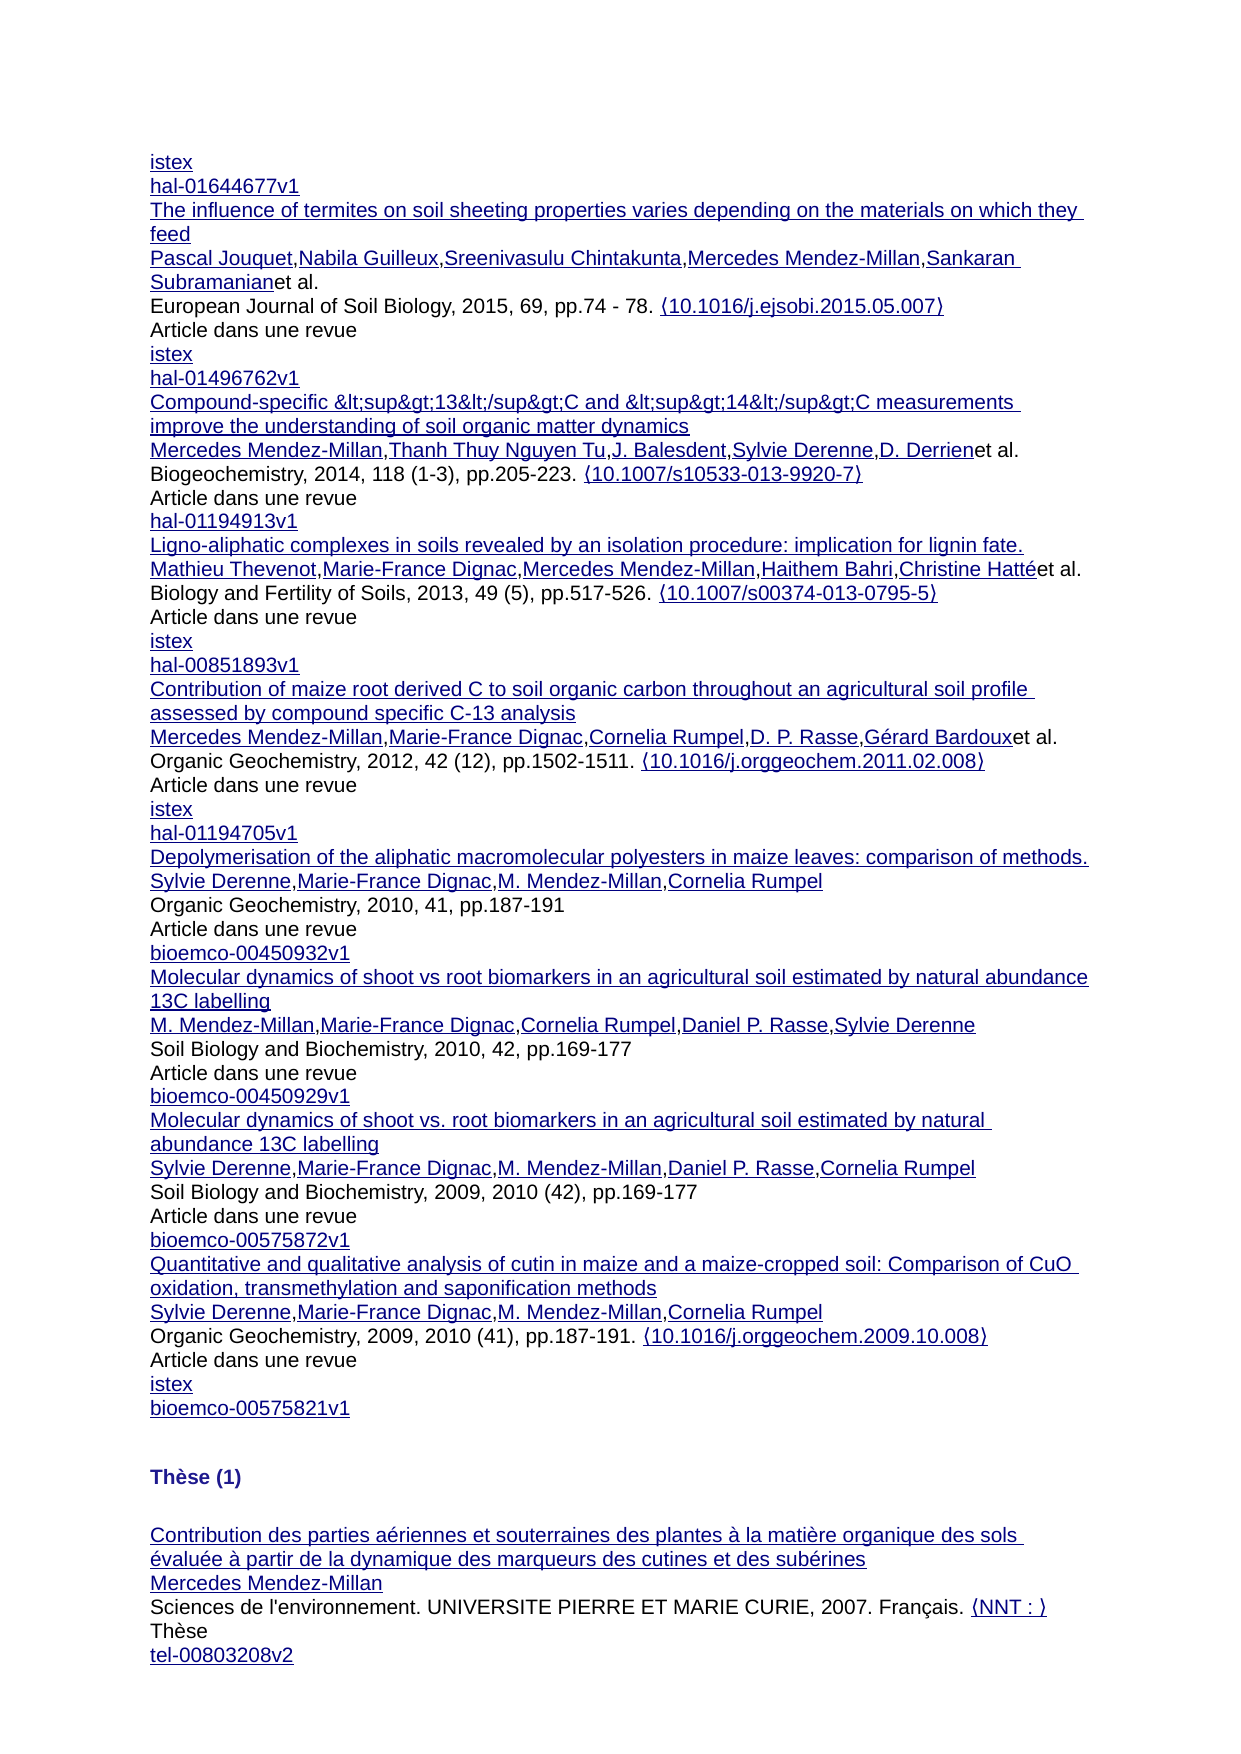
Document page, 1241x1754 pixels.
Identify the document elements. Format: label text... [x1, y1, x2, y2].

table_cell Depolymerisation of the aliphatic macromolecular polyesters in maize leaves: comparison of methods. Sylvie Derenne,Marie-France Dignac,M. Mendez-Millan,Cornelia Rumpel Organic Geochemistry, 2010, 41, pp.187-191 Article dans une revue bioemco-00450932v1 [150, 845, 1090, 964]
table_cell The influence of termites on soil sheeting properties varies depending on the materials on which they feed Pascal Jouquet,Nabila Guilleux,Sreenivasulu Chintakunta,Mercedes Mendez-Millan,Sankaran Subramanianet al. European Journal of Soil Biology, 2015, 69, pp.74 - 78. ⟨10.1016/j.ejsobi.2015.05.007⟩ Article dans une revue istex hal-01496762v1 [150, 198, 1090, 389]
subtitle Thèse (1) [150, 1464, 1090, 1488]
table_cell Ligno-aliphatic complexes in soils revealed by an isolation procedure: implication for lignin fate. Mathieu Thevenot,Marie-France Dignac,Mercedes Mendez-Millan,Haithem Bahri,Christine Hattéet al. Biology and Fertility of Soils, 2013, 49 (5), pp.517-526. ⟨10.1007/s00374-013-0795-5⟩ Article dans une revue istex hal-00851893v1 [150, 533, 1090, 677]
table_cell Contribution of maize root derived C to soil organic carbon throughout an agricultural soil profile assessed by compound specific C-13 analysis Mercedes Mendez-Millan,Marie-France Dignac,Cornelia Rumpel,D. P. Rasse,Gérard Bardouxet al. Organic Geochemistry, 2012, 42 (12), pp.1502-1511. ⟨10.1016/j.orggeochem.2011.02.008⟩ Article dans une revue istex hal-01194705v1 [150, 677, 1090, 845]
table_cell Compound-specific &lt;sup&gt;13&lt;/sup&gt;C and &lt;sup&gt;14&lt;/sup&gt;C measurements improve the understanding of soil organic matter dynamics Mercedes Mendez-Millan,Thanh Thuy Nguyen Tu,J. Balesdent,Sylvie Derenne,D. Derrienet al. Biogeochemistry, 2014, 118 (1-3), pp.205-223. ⟨10.1007/s10533-013-9920-7⟩ Article dans une revue hal-01194913v1 [150, 390, 1090, 533]
table_cell istex hal-01644677v1 [150, 150, 1090, 198]
table_cell Quantitative and qualitative analysis of cutin in maize and a maize-cropped soil: Comparison of CuO oxidation, transmethylation and saponification methods Sylvie Derenne,Marie-France Dignac,M. Mendez-Millan,Cornelia Rumpel Organic Geochemistry, 2009, 2010 (41), pp.187-191. ⟨10.1016/j.orggeochem.2009.10.008⟩ Article dans une revue istex bioemco-00575821v1 [150, 1252, 1090, 1420]
table_cell Molecular dynamics of shoot vs root biomarkers in an agricultural soil estimated by natural abundance 13C labelling M. Mendez-Millan,Marie-France Dignac,Cornelia Rumpel,Daniel P. Rasse,Sylvie Derenne Soil Biology and Biochemistry, 2010, 42, pp.169-177 Article dans une revue bioemco-00450929v1 [150, 965, 1090, 1108]
table_header Contribution des parties aériennes et souterraines des plantes à la matière organique des sols évaluée à partir de la dynamique des marqueurs des cutines et des subérines Mercedes Mendez-Millan Sciences de l'environnement. UNIVERSITE PIERRE ET MARIE CURIE, 2007. Français. ⟨NNT : ⟩ Thèse tel-00803208v2 [150, 1523, 1090, 1667]
table_cell Molecular dynamics of shoot vs. root biomarkers in an agricultural soil estimated by natural abundance 13C labelling Sylvie Derenne,Marie-France Dignac,M. Mendez-Millan,Daniel P. Rasse,Cornelia Rumpel Soil Biology and Biochemistry, 2009, 2010 (42), pp.169-177 Article dans une revue bioemco-00575872v1 [150, 1108, 1090, 1252]
